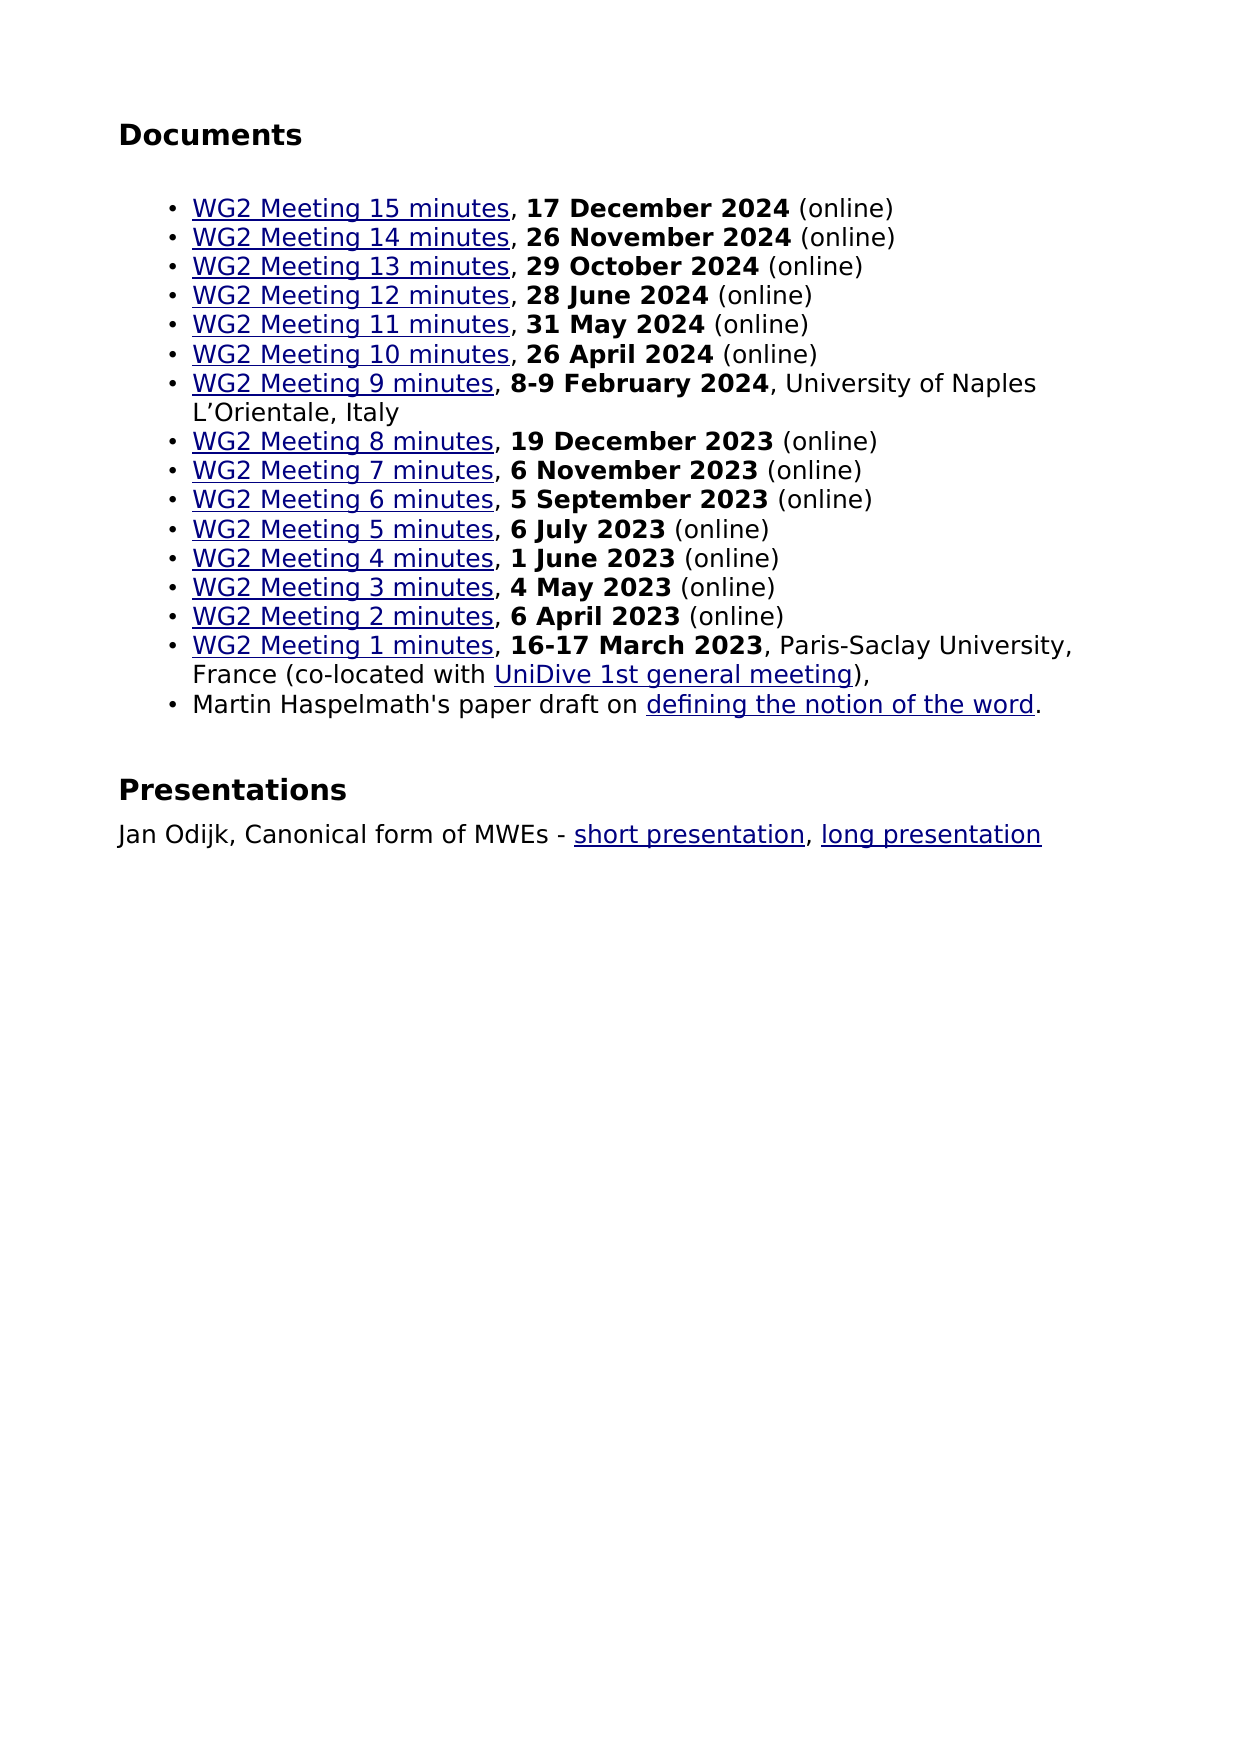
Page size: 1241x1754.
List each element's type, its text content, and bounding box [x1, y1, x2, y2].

list WG2 Meeting 13 minutes, 29 October 2024 (online) [177, 252, 1122, 282]
list WG2 Meeting 11 minutes, 31 May 2024 (online) [177, 311, 1122, 340]
list WG2 Meeting 9 minutes, 8-9 February 2024, University of Naples L’Orientale, Italy [177, 369, 1122, 427]
list WG2 Meeting 15 minutes, 17 December 2024 (online) [177, 194, 1122, 223]
list WG2 Meeting 7 minutes, 6 November 2023 (online) [177, 457, 1122, 486]
list WG2 Meeting 14 minutes, 26 November 2024 (online) [177, 223, 1122, 252]
subtitle Documents [118, 118, 1122, 152]
text Jan Odijk, Canonical form of MWEs - short presentation, long presentation [118, 820, 1122, 849]
list WG2 Meeting 5 minutes, 6 July 2023 (online) [177, 515, 1122, 544]
list WG2 Meeting 3 minutes, 4 May 2023 (online) [177, 573, 1122, 602]
list WG2 Meeting 1 minutes, 16-17 March 2023, Paris-Saclay University, France (co-located with UniDive 1st general meeting), [177, 632, 1122, 690]
list Martin Haspelmath's paper draft on defining the notion of the word. [177, 690, 1122, 719]
list WG2 Meeting 10 minutes, 26 April 2024 (online) [177, 340, 1122, 369]
list WG2 Meeting 6 minutes, 5 September 2023 (online) [177, 486, 1122, 515]
list WG2 Meeting 4 minutes, 1 June 2023 (online) [177, 544, 1122, 573]
subtitle Presentations [118, 773, 1122, 807]
list WG2 Meeting 12 minutes, 28 June 2024 (online) [177, 282, 1122, 311]
list WG2 Meeting 2 minutes, 6 April 2023 (online) [177, 602, 1122, 632]
list WG2 Meeting 8 minutes, 19 December 2023 (online) [177, 427, 1122, 457]
